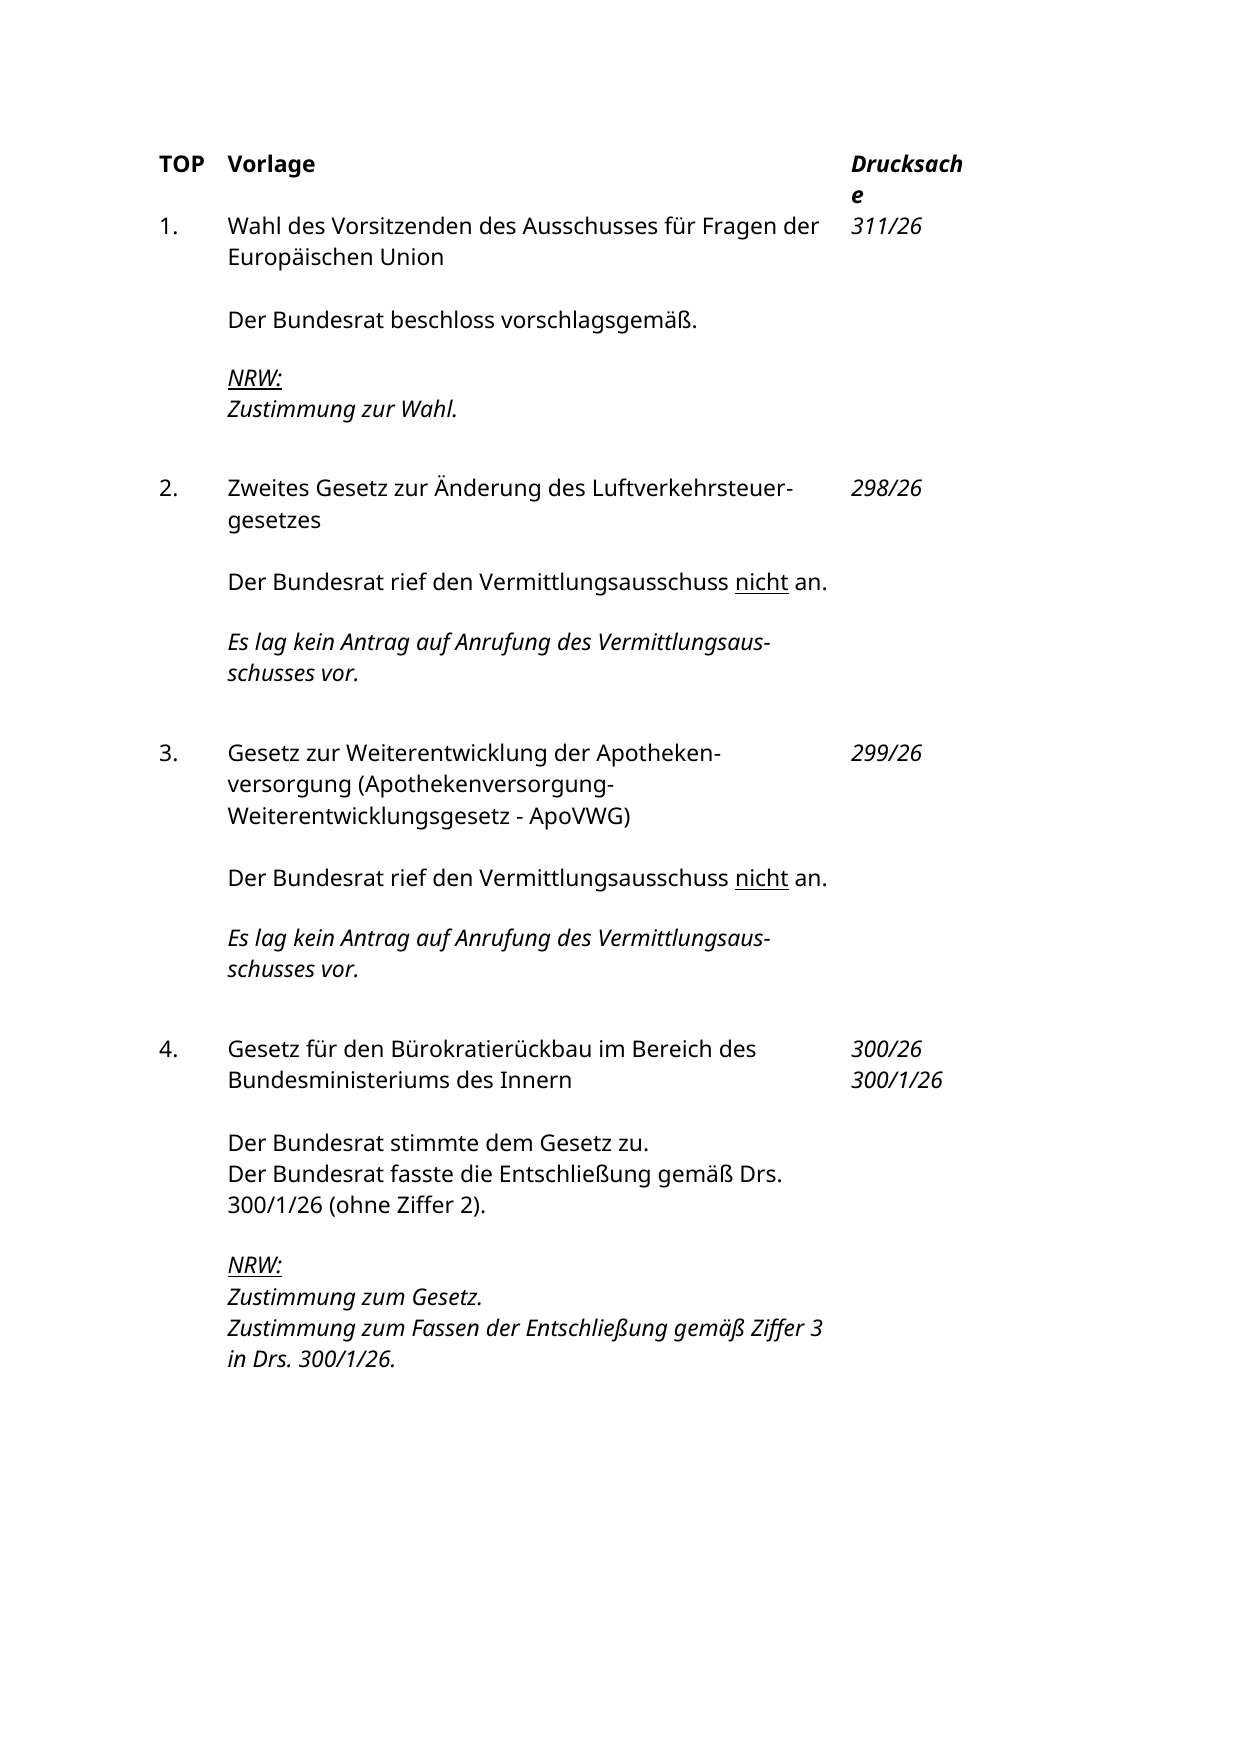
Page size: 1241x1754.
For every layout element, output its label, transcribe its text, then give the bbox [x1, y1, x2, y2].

table_cell Zweites Gesetz zur Änderung des Luftverkehrsteuer­gesetzes Der Bundesrat rief den Vermittlungsausschuss nicht an. Es lag kein Antrag auf Anrufung des Vermittlungsaus-schusses vor. [216, 473, 839, 737]
table_cell Gesetz zur Weiterentwicklung der Apotheken­versorgung (Apothekenversorgung-Weiterentwicklungs­gesetz - ApoVWG) Der Bundesrat rief den Vermittlungsausschuss nicht an. Es lag kein Antrag auf Anrufung des Vermittlungsaus-schusses vor. [216, 737, 839, 1033]
table_cell Gesetz für den Bürokratierückbau im Bereich des Bundesministeriums des Innern Der Bundesrat stimmte dem Gesetz zu. Der Bundesrat fasste die Entschließung gemäß Drs. 300/1/26 (ohne Ziffer 2). NRW: Zustimmung zum Gesetz. Zustimmung zum Fassen der Entschließung gemäß Ziffer 3 in Drs. 300/1/26. [216, 1033, 839, 1423]
table_cell 298/26 [840, 473, 987, 737]
table_cell 311/26 [840, 210, 987, 472]
table_cell 300/26 300/1/26 [840, 1033, 987, 1423]
table_header TOP [148, 148, 216, 210]
table_cell 4. [148, 1033, 216, 1423]
table_cell 3. [148, 737, 216, 1033]
table_cell 2. [148, 473, 216, 737]
table_header Drucksache [840, 148, 987, 210]
table_cell 1. [148, 210, 216, 472]
table_header Vorlage [216, 148, 839, 210]
table_cell 299/26 [840, 737, 987, 1033]
table_cell Wahl des Vorsitzenden des Ausschusses für Fragen der Europäischen Union Der Bundesrat beschloss vorschlagsgemäß. NRW: Zustimmung zur Wahl. [216, 210, 839, 472]
